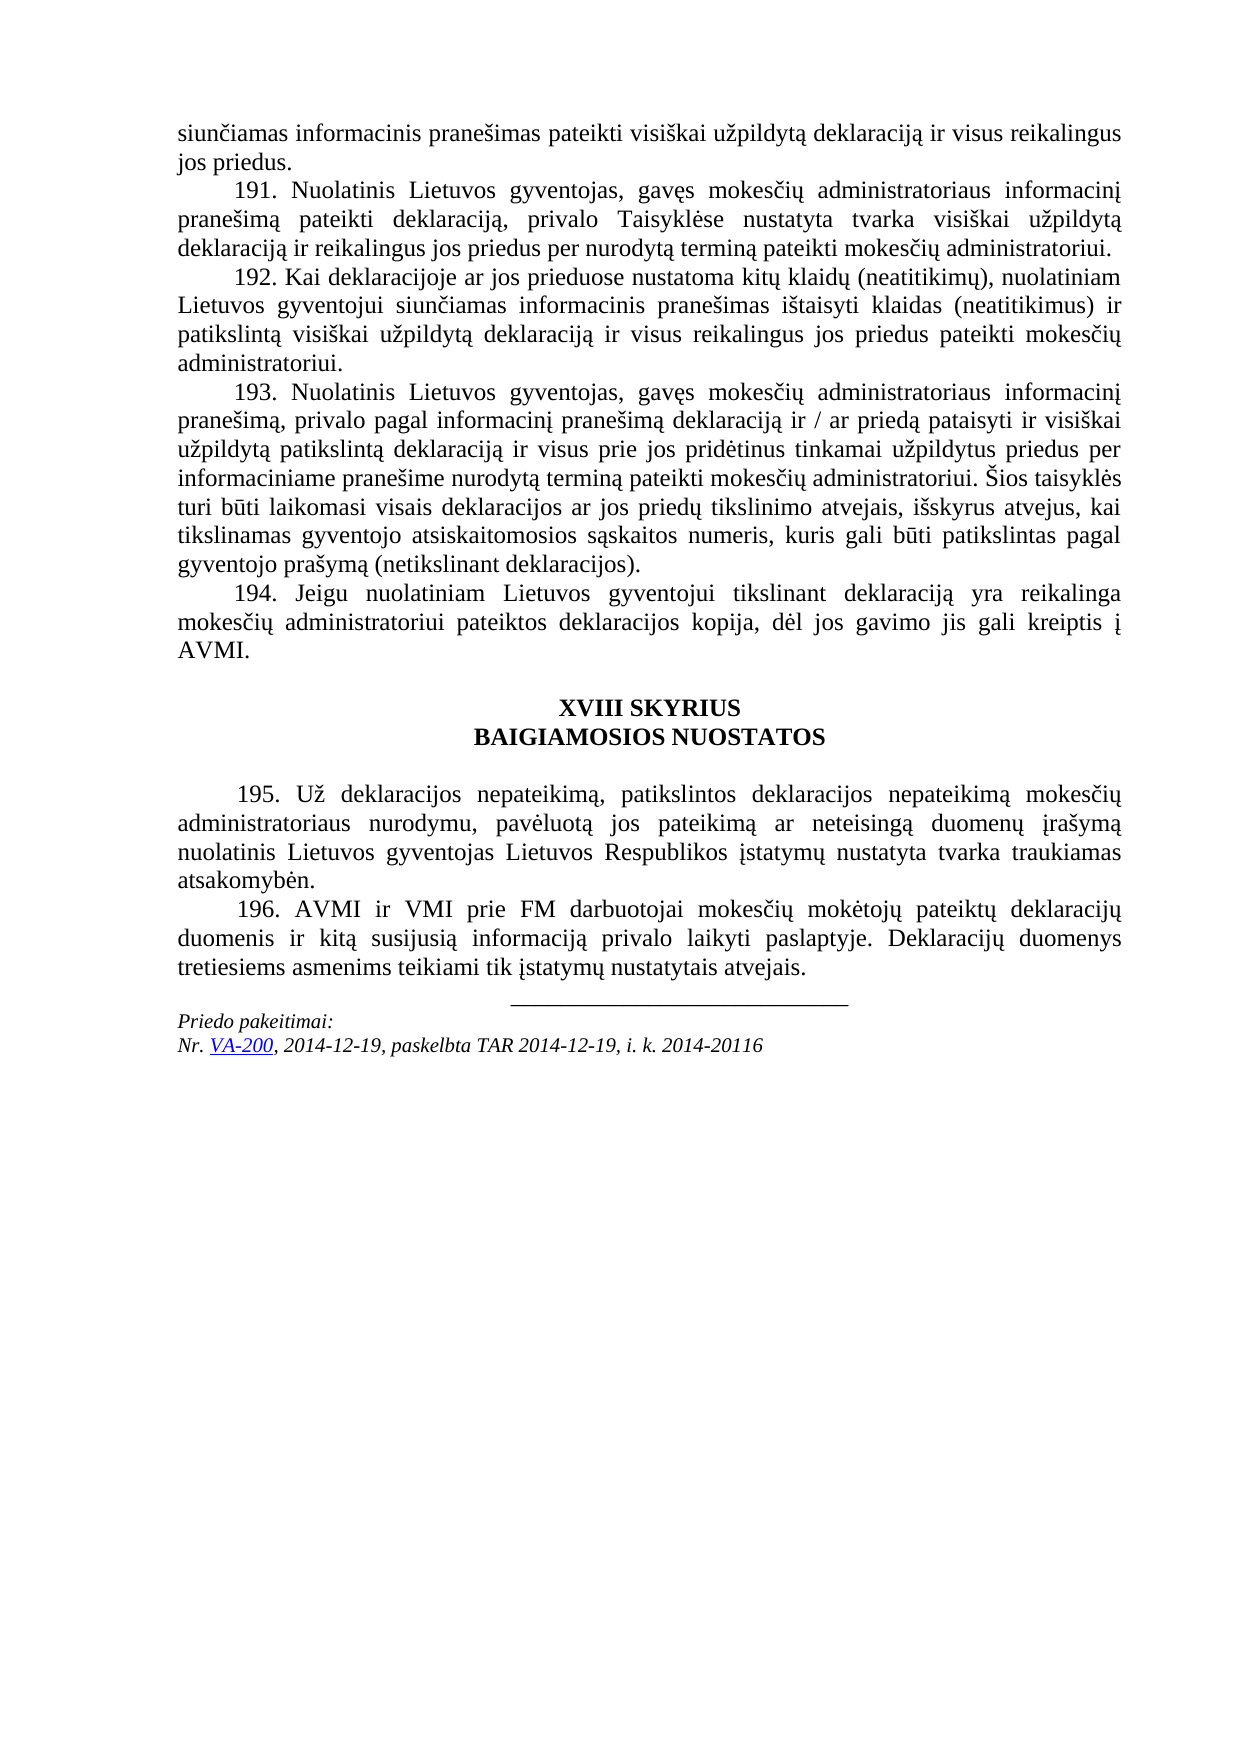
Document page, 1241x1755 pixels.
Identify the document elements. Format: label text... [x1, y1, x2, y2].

text 191. Nuolatinis Lietuvos gyventojas, gavęs mokesčių administratoriaus informacinį pranešimą pateikti deklaraciją, privalo Taisyklėse nustatyta tvarka visiškai užpildytą deklaraciją ir reikalingus jos priedus per nurodytą terminą pateikti mokesčių administratoriui. [177, 176, 1122, 262]
text Priedo pakeitimai: [177, 1009, 1122, 1033]
text BAIGIAMOSIOS NUOSTATOS [177, 722, 1122, 751]
text 193. Nuolatinis Lietuvos gyventojas, gavęs mokesčių administratoriaus informacinį pranešimą, privalo pagal informacinį pranešimą deklaraciją ir / ar priedą pataisyti ir visiškai užpildytą patikslintą deklaraciją ir visus prie jos pridėtinus tinkamai užpildytus priedus per informaciniame pranešime nurodytą terminą pateikti mokesčių administratoriui. Šios taisyklės turi būti laikomasi visais deklaracijos ar jos priedų tikslinimo atvejais, išskyrus atvejus, kai tikslinamas gyventojo atsiskaitomosios sąskaitos numeris, kuris gali būti patikslintas pagal gyventojo prašymą (netikslinant deklaracijos). [177, 377, 1122, 578]
text siunčiamas informacinis pranešimas pateikti visiškai užpildytą deklaraciją ir visus reikalingus jos priedus. [177, 118, 1122, 176]
text 194. Jeigu nuolatiniam Lietuvos gyventojui tikslinant deklaraciją yra reikalinga mokesčių administratoriui pateiktos deklaracijos kopija, dėl jos gavimo jis gali kreiptis į AVMI. [177, 578, 1122, 664]
text ___________________________ [177, 981, 1122, 1009]
text 192. Kai deklaracijoje ar jos prieduose nustatoma kitų klaidų (neatitikimų), nuolatiniam Lietuvos gyventojui siunčiamas informacinis pranešimas ištaisyti klaidas (neatitikimus) ir patikslintą visiškai užpildytą deklaraciją ir visus reikalingus jos priedus pateikti mokesčių administratoriui. [177, 262, 1122, 377]
text 196. AVMI ir VMI prie FM darbuotojai mokesčių mokėtojų pateiktų deklaracijų duomenis ir kitą susijusią informaciją privalo laikyti paslaptyje. Deklaracijų duomenys tretiesiems asmenims teikiami tik įstatymų nustatytais atvejais. [177, 894, 1122, 981]
text Nr. VA-200, 2014-12-19, paskelbta TAR 2014-12-19, i. k. 2014-20116 [177, 1033, 1122, 1057]
text 195. Už deklaracijos nepateikimą, patikslintos deklaracijos nepateikimą mokesčių administratoriaus nurodymu, pavėluotą jos pateikimą ar neteisingą duomenų įrašymą nuolatinis Lietuvos gyventojas Lietuvos Respublikos įstatymų nustatyta tvarka traukiamas atsakomybėn. [177, 779, 1122, 894]
text XVIII SKYRIUS [177, 693, 1122, 722]
